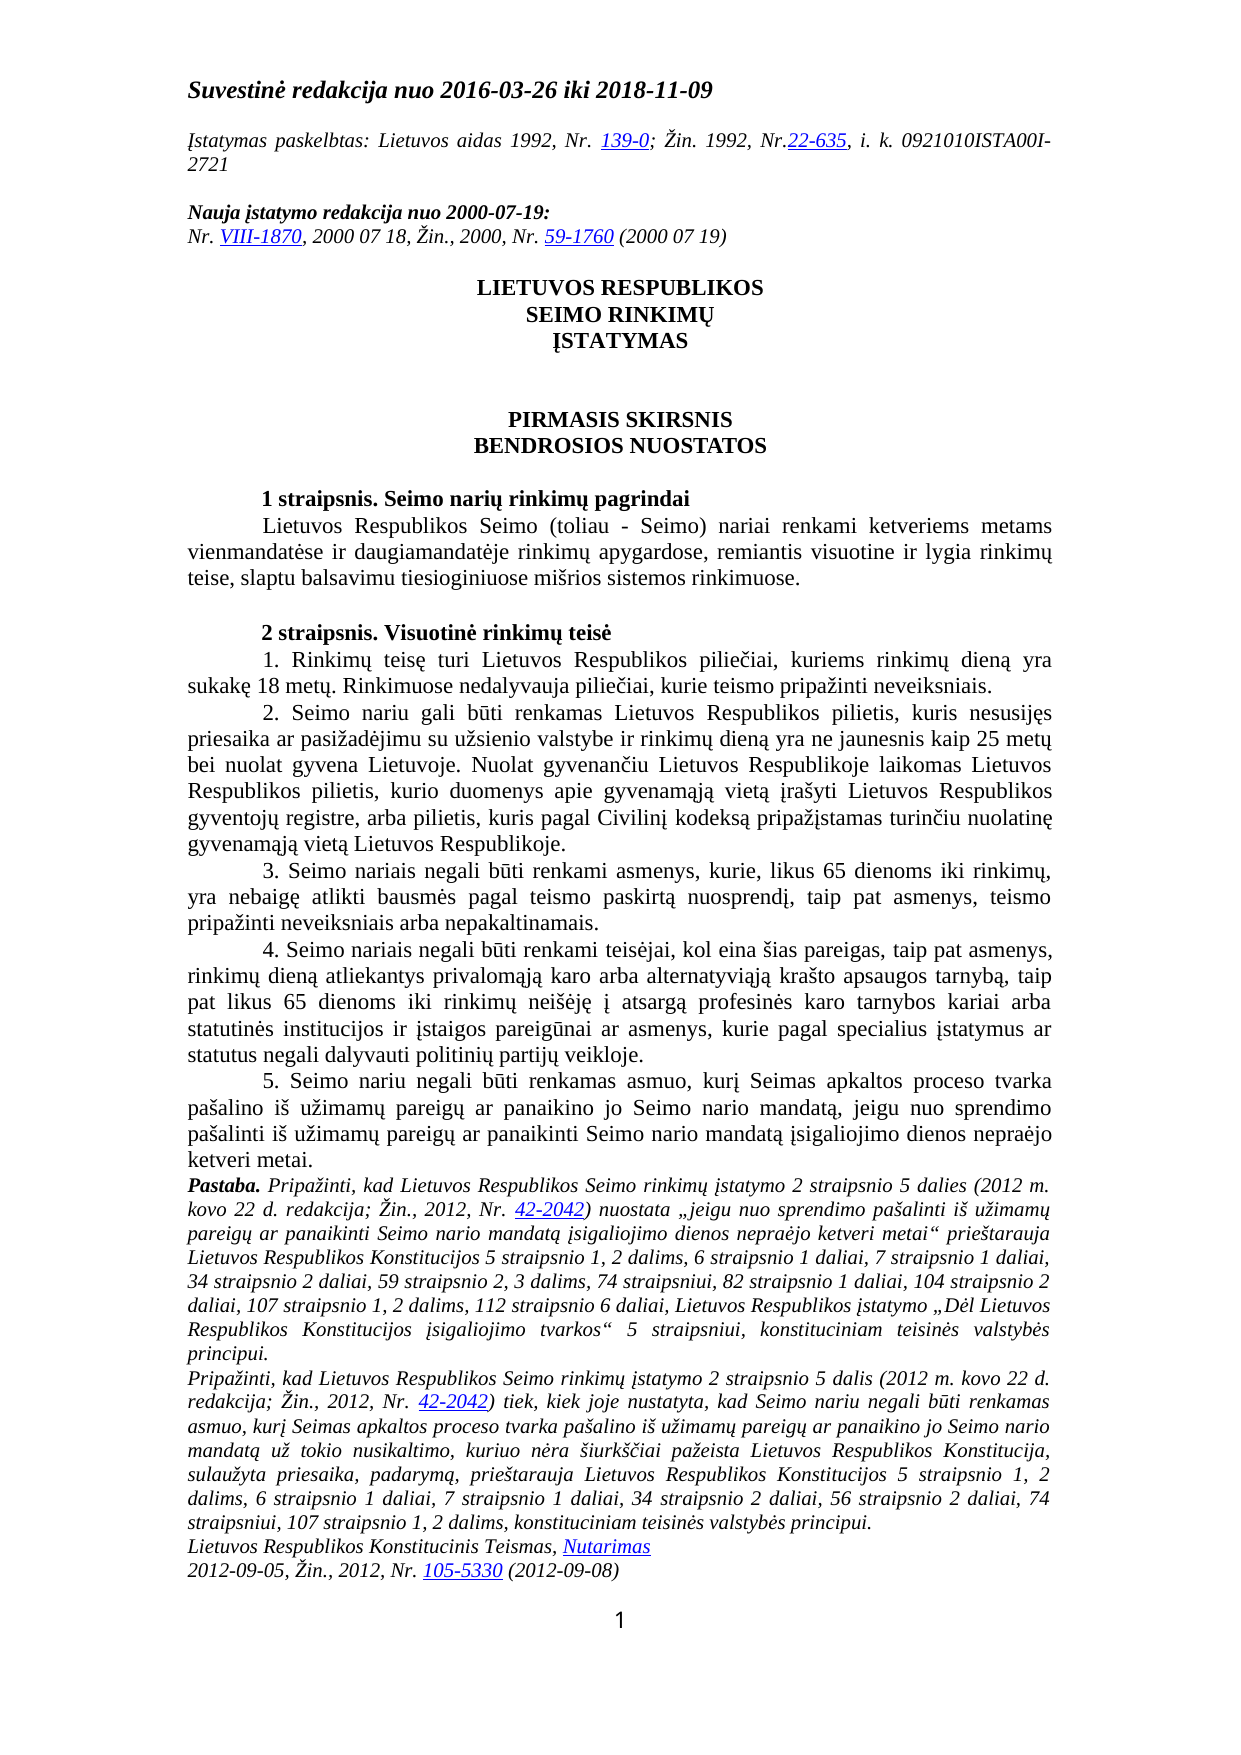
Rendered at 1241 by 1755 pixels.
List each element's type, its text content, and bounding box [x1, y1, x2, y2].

text Suvestinė redakcija nuo 2016-03-26 iki 2018-11-09 [187, 75, 1053, 104]
text Lietuvos Respublikos Konstitucinis Teismas, Nutarimas [187, 1534, 1053, 1558]
text 1. Rinkimų teisę turi Lietuvos Respublikos piliečiai, kuriems rinkimų dieną yra sukakę 18 metų. Rinkimuose nedalyvauja piliečiai, kurie teismo pripažinti neveiksniais. [187, 646, 1053, 698]
text 2012-09-05, Žin., 2012, Nr. 105-5330 (2012-09-08) [187, 1558, 1053, 1582]
text 1 straipsnis. Seimo narių rinkimų pagrindai [187, 485, 1053, 512]
text 2 straipsnis. Visuotinė rinkimų teisė [187, 619, 1053, 646]
text PIRMASIS SKIRSNIS [187, 406, 1053, 433]
text 3. Seimo nariais negali būti renkami asmenys, kurie, likus 65 dienoms iki rinkimų, yra nebaigę atlikti bausmės pagal teismo paskirtą nuosprendį, taip pat asmenys, teismo pripažinti neveiksniais arba nepakaltinamais. [187, 857, 1053, 936]
text 4. Seimo nariais negali būti renkami teisėjai, kol eina šias pareigas, taip pat asmenys, rinkimų dieną atliekantys privalomąją karo arba alternatyviąją krašto apsaugos tarnybą, taip pat likus 65 dienoms iki rinkimų neišėję į atsargą profesinės karo tarnybos kariai arba statutinės institucijos ir įstaigos pareigūnai ar asmenys, kurie pagal specialius įstatymus ar statutus negali dalyvauti politinių partijų veikloje. [187, 936, 1053, 1067]
text Pastaba. Pripažinti, kad Lietuvos Respublikos Seimo rinkimų įstatymo 2 straipsnio 5 dalies (2012 m. kovo 22 d. redakcija; Žin., 2012, Nr. 42-2042) nuostata „jeigu nuo sprendimo pašalinti iš užimamų pareigų ar panaikinti Seimo nario mandatą įsigaliojimo dienos nepraėjo ketveri metai“ prieštarauja Lietuvos Respublikos Konstitucijos 5 straipsnio 1, 2 dalims, 6 straipsnio 1 daliai, 7 straipsnio 1 daliai, 34 straipsnio 2 daliai, 59 straipsnio 2, 3 dalims, 74 straipsniui, 82 straipsnio 1 daliai, 104 straipsnio 2 daliai, 107 straipsnio 1, 2 dalims, 112 straipsnio 6 daliai, Lietuvos Respublikos įstatymo „Dėl Lietuvos Respublikos Konstitucijos įsigaliojimo tvarkos“ 5 straipsniui, konstituciniam teisinės valstybės principui. [187, 1173, 1053, 1365]
text LIETUVOS RESPUBLIKOS [187, 274, 1053, 301]
text 2. Seimo nariu gali būti renkamas Lietuvos Respublikos pilietis, kuris nesusijęs priesaika ar pasižadėjimu su užsienio valstybe ir rinkimų dieną yra ne jaunesnis kaip 25 metų bei nuolat gyvena Lietuvoje. Nuolat gyvenančiu Lietuvos Respublikoje laikomas Lietuvos Respublikos pilietis, kurio duomenys apie gyvenamąją vietą įrašyti Lietuvos Respublikos gyventojų registre, arba pilietis, kuris pagal Civilinį kodeksą pripažįstamas turinčiu nuolatinę gyvenamąją vietą Lietuvos Respublikoje. [187, 698, 1053, 857]
text 5. Seimo nariu negali būti renkamas asmuo, kurį Seimas apkaltos proceso tvarka pašalino iš užimamų pareigų ar panaikino jo Seimo nario mandatą, jeigu nuo sprendimo pašalinti iš užimamų pareigų ar panaikinti Seimo nario mandatą įsigaliojimo dienos nepraėjo ketveri metai. [187, 1067, 1053, 1173]
text Lietuvos Respublikos Seimo (toliau - Seimo) nariai renkami ketveriems metams vienmandatėse ir daugiamandatėje rinkimų apygardose, remiantis visuotine ir lygia rinkimų teise, slaptu balsavimu tiesioginiuose mišrios sistemos rinkimuose. [187, 512, 1053, 591]
text Įstatymas paskelbtas: Lietuvos aidas 1992, Nr. 139-0; Žin. 1992, Nr.22-635, i. k. 0921010ISTA00I-2721 [187, 128, 1053, 176]
text Nr. VIII-1870, 2000 07 18, Žin., 2000, Nr. 59-1760 (2000 07 19) [187, 224, 1053, 248]
text ĮSTATYMAS [187, 327, 1053, 353]
text SEIMO RINKIMŲ [187, 301, 1053, 327]
text BENDROSIOS NUOSTATOS [187, 433, 1053, 459]
text Pripažinti, kad Lietuvos Respublikos Seimo rinkimų įstatymo 2 straipsnio 5 dalis (2012 m. kovo 22 d. redakcija; Žin., 2012, Nr. 42-2042) tiek, kiek joje nustatyta, kad Seimo nariu negali būti renkamas asmuo, kurį Seimas apkaltos proceso tvarka pašalino iš užimamų pareigų ar panaikino jo Seimo nario mandatą už tokio nusikaltimo, kuriuo nėra šiurkščiai pažeista Lietuvos Respublikos Konstitucija, sulaužyta priesaika, padarymą, prieštarauja Lietuvos Respublikos Konstitucijos 5 straipsnio 1, 2 dalims, 6 straipsnio 1 daliai, 7 straipsnio 1 daliai, 34 straipsnio 2 daliai, 56 straipsnio 2 daliai, 74 straipsniui, 107 straipsnio 1, 2 dalims, konstituciniam teisinės valstybės principui. [187, 1365, 1053, 1534]
text Nauja įstatymo redakcija nuo 2000-07-19: [187, 200, 1053, 224]
